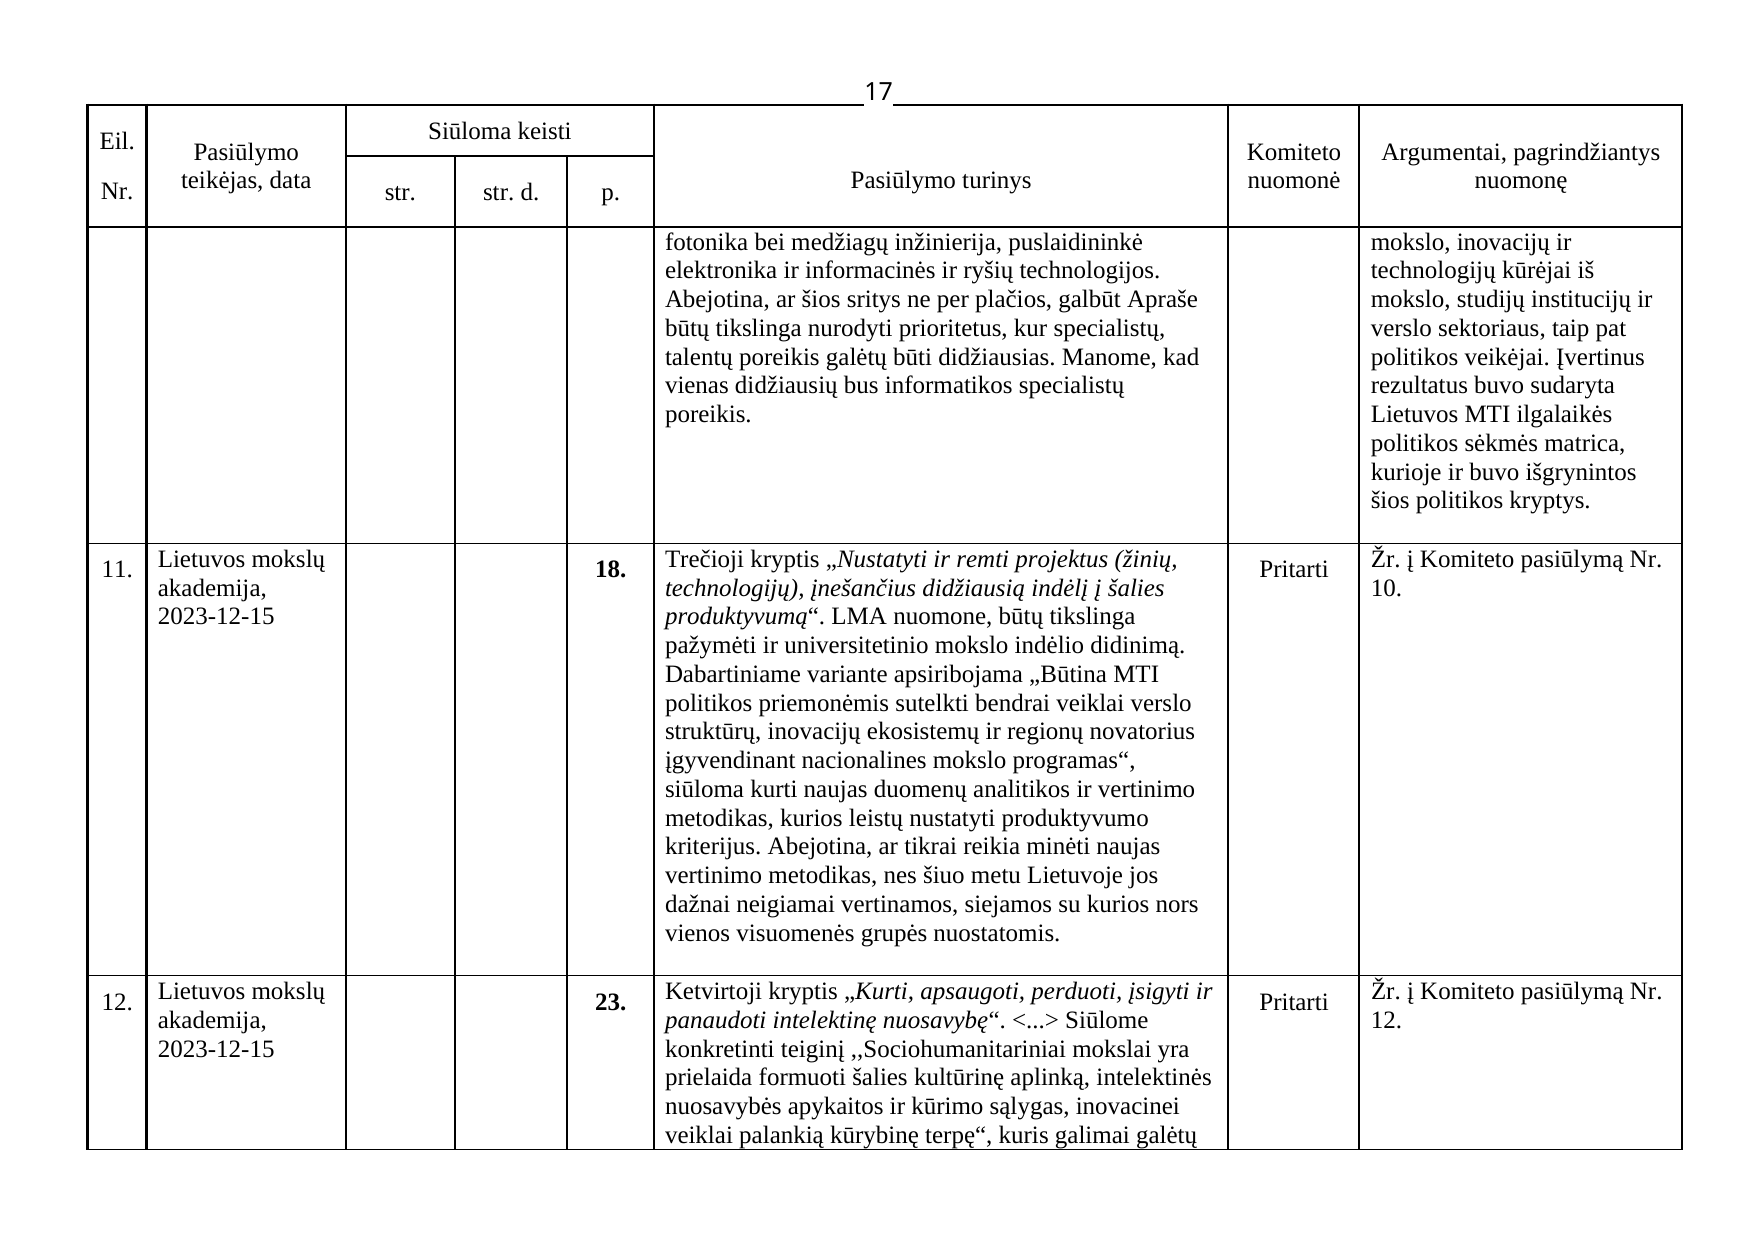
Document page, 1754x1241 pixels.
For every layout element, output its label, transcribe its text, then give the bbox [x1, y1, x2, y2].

table_cell Lietuvos mokslų akademija, 2023-12-15 [148, 544, 345, 975]
table_cell [456, 228, 566, 543]
table_cell 11. [89, 544, 145, 975]
table_header Siūloma keisti [347, 106, 653, 155]
table_cell 12. [89, 976, 145, 1149]
table_cell mokslo, inovacijų ir technologijų kūrėjai iš mokslo, studijų institucijų ir verslo sektoriaus, taip pat politikos veikėjai. Įvertinus rezultatus buvo sudaryta Lietuvos MTI ilgalaikės politikos sėkmės matrica, kurioje ir buvo išgrynintos šios politikos kryptys. [1360, 228, 1681, 543]
table_cell 18. [568, 544, 653, 975]
table_cell p. [568, 157, 653, 226]
table_cell [347, 544, 454, 975]
table_cell Ketvirtoji kryptis „Kurti, apsaugoti, perduoti, įsigyti ir panaudoti intelektinę nuosavybę“. <...> Siūlome konkretinti teiginį ,,Sociohumanitariniai mokslai yra prielaida formuoti šalies kultūrinę aplinką, intelektinės nuosavybės apykaitos ir kūrimo sąlygas, inovacinei veiklai palankią kūrybinę terpę“, kuris galimai galėtų [655, 976, 1227, 1149]
table_cell [456, 544, 566, 975]
table_header Argumentai, pagrindžiantys nuomonę [1360, 106, 1681, 226]
table_header Pasiūlymo teikėjas, data [148, 106, 345, 226]
table_cell str. d. [456, 157, 566, 226]
table_cell [347, 228, 454, 543]
table_cell [456, 976, 566, 1149]
table_cell Žr. į Komiteto pasiūlymą Nr. 10. [1360, 544, 1681, 975]
table_cell str. [347, 157, 454, 226]
table_cell Trečioji kryptis „Nustatyti ir remti projektus (žinių, technologijų), įnešančius didžiausią indėlį į šalies produktyvumą“. LMA nuomone, būtų tikslinga pažymėti ir universitetinio mokslo indėlio didinimą. Dabartiniame variante apsiribojama „Būtina MTI politikos priemonėmis sutelkti bendrai veiklai verslo struktūrų, inovacijų ekosistemų ir regionų novatorius įgyvendinant nacionalines mokslo programas“, siūloma kurti naujas duomenų analitikos ir vertinimo metodikas, kurios leistų nustatyti produktyvumo kriterijus. Abejotina, ar tikrai reikia minėti naujas vertinimo metodikas, nes šiuo metu Lietuvoje jos dažnai neigiamai vertinamos, siejamos su kurios nors vienos visuomenės grupės nuostatomis. [655, 544, 1227, 975]
table_cell Pritarti [1229, 544, 1358, 975]
table_cell [347, 976, 454, 1149]
table_cell [568, 228, 653, 543]
table_cell Lietuvos mokslų akademija, 2023-12-15 [148, 976, 345, 1149]
table_header Pasiūlymo turinys [655, 106, 1227, 226]
table_header Eil. Nr. [89, 106, 145, 226]
table_cell fotonika bei medžiagų inžinierija, puslaidininkė elektronika ir informacinės ir ryšių technologijos. Abejotina, ar šios sritys ne per plačios, galbūt Apraše būtų tikslinga nurodyti prioritetus, kur specialistų, talentų poreikis galėtų būti didžiausias. Manome, kad vienas didžiausių bus informatikos specialistų poreikis. [655, 228, 1227, 543]
table_cell [89, 228, 145, 543]
table_cell 23. [568, 976, 653, 1149]
table_header Komiteto nuomonė [1229, 106, 1358, 226]
table_cell Pritarti [1229, 976, 1358, 1149]
table_cell [1229, 228, 1358, 543]
table_cell [148, 228, 345, 543]
table_cell Žr. į Komiteto pasiūlymą Nr. 12. [1360, 976, 1681, 1149]
